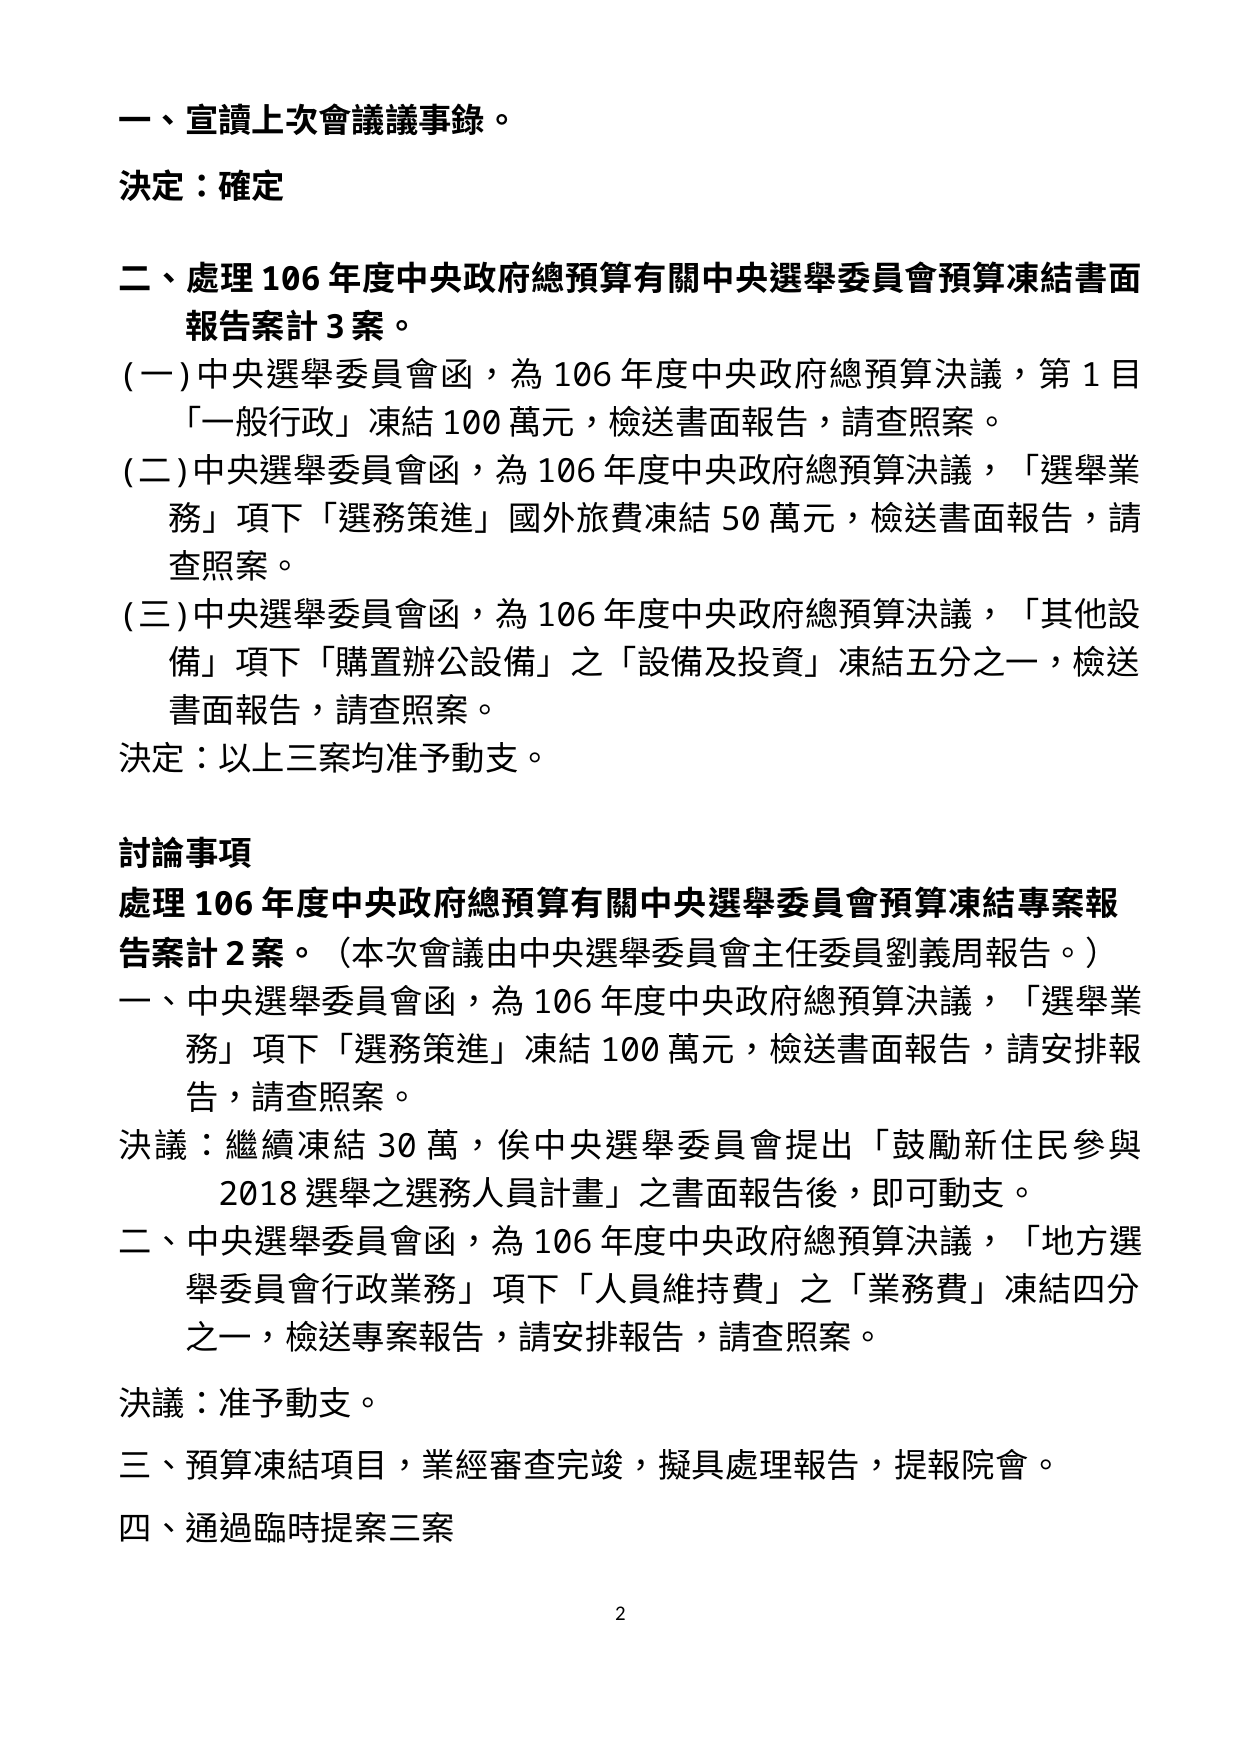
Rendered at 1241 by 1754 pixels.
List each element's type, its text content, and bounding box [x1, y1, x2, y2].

text (一)中央選舉委員會函，為106年度中央政府總預算決議，第1目「一般行政」凍結100萬元，檢送書面報告，請查照案。 [118, 348, 1143, 444]
text 決定：確定 [118, 142, 1123, 204]
text 四、通過臨時提案三案 [118, 1484, 1123, 1546]
text 二、中央選舉委員會函，為106年度中央政府總預算決議，「地方選舉委員會行政業務」項下「人員維持費」之「業務費」凍結四分之一，檢送專案報告，請安排報告，請查照案。 [118, 1215, 1143, 1359]
text 處理106年度中央政府總預算有關中央選舉委員會預算凍結專案報告案計2案。（本次會議由中央選舉委員會主任委員劉義周報告。） [118, 875, 1122, 975]
text 討論事項 [118, 827, 1143, 875]
text 三、預算凍結項目，業經審查完竣，擬具處理報告，提報院會。 [118, 1421, 1123, 1484]
text 決定：以上三案均准予動支。 [118, 732, 1143, 779]
text 一、宣讀上次會議議事錄。 [118, 94, 1143, 142]
text 二、處理106年度中央政府總預算有關中央選舉委員會預算凍結書面報告案計3案。 [118, 252, 1143, 348]
text 決議：准予動支。 [118, 1359, 1123, 1421]
text 一、中央選舉委員會函，為106年度中央政府總預算決議，「選舉業務」項下「選務策進」凍結100萬元，檢送書面報告，請安排報告，請查照案。 [118, 975, 1143, 1119]
text (三)中央選舉委員會函，為106年度中央政府總預算決議，「其他設備」項下「購置辦公設備」之「設備及投資」凍結五分之一，檢送書面報告，請查照案。 [118, 588, 1143, 732]
text 決議：繼續凍結30萬，俟中央選舉委員會提出「鼓勵新住民參與2018選舉之選務人員計畫」之書面報告後，即可動支。 [118, 1119, 1143, 1215]
text (二)中央選舉委員會函，為106年度中央政府總預算決議，「選舉業務」項下「選務策進」國外旅費凍結50萬元，檢送書面報告，請查照案。 [118, 444, 1143, 588]
